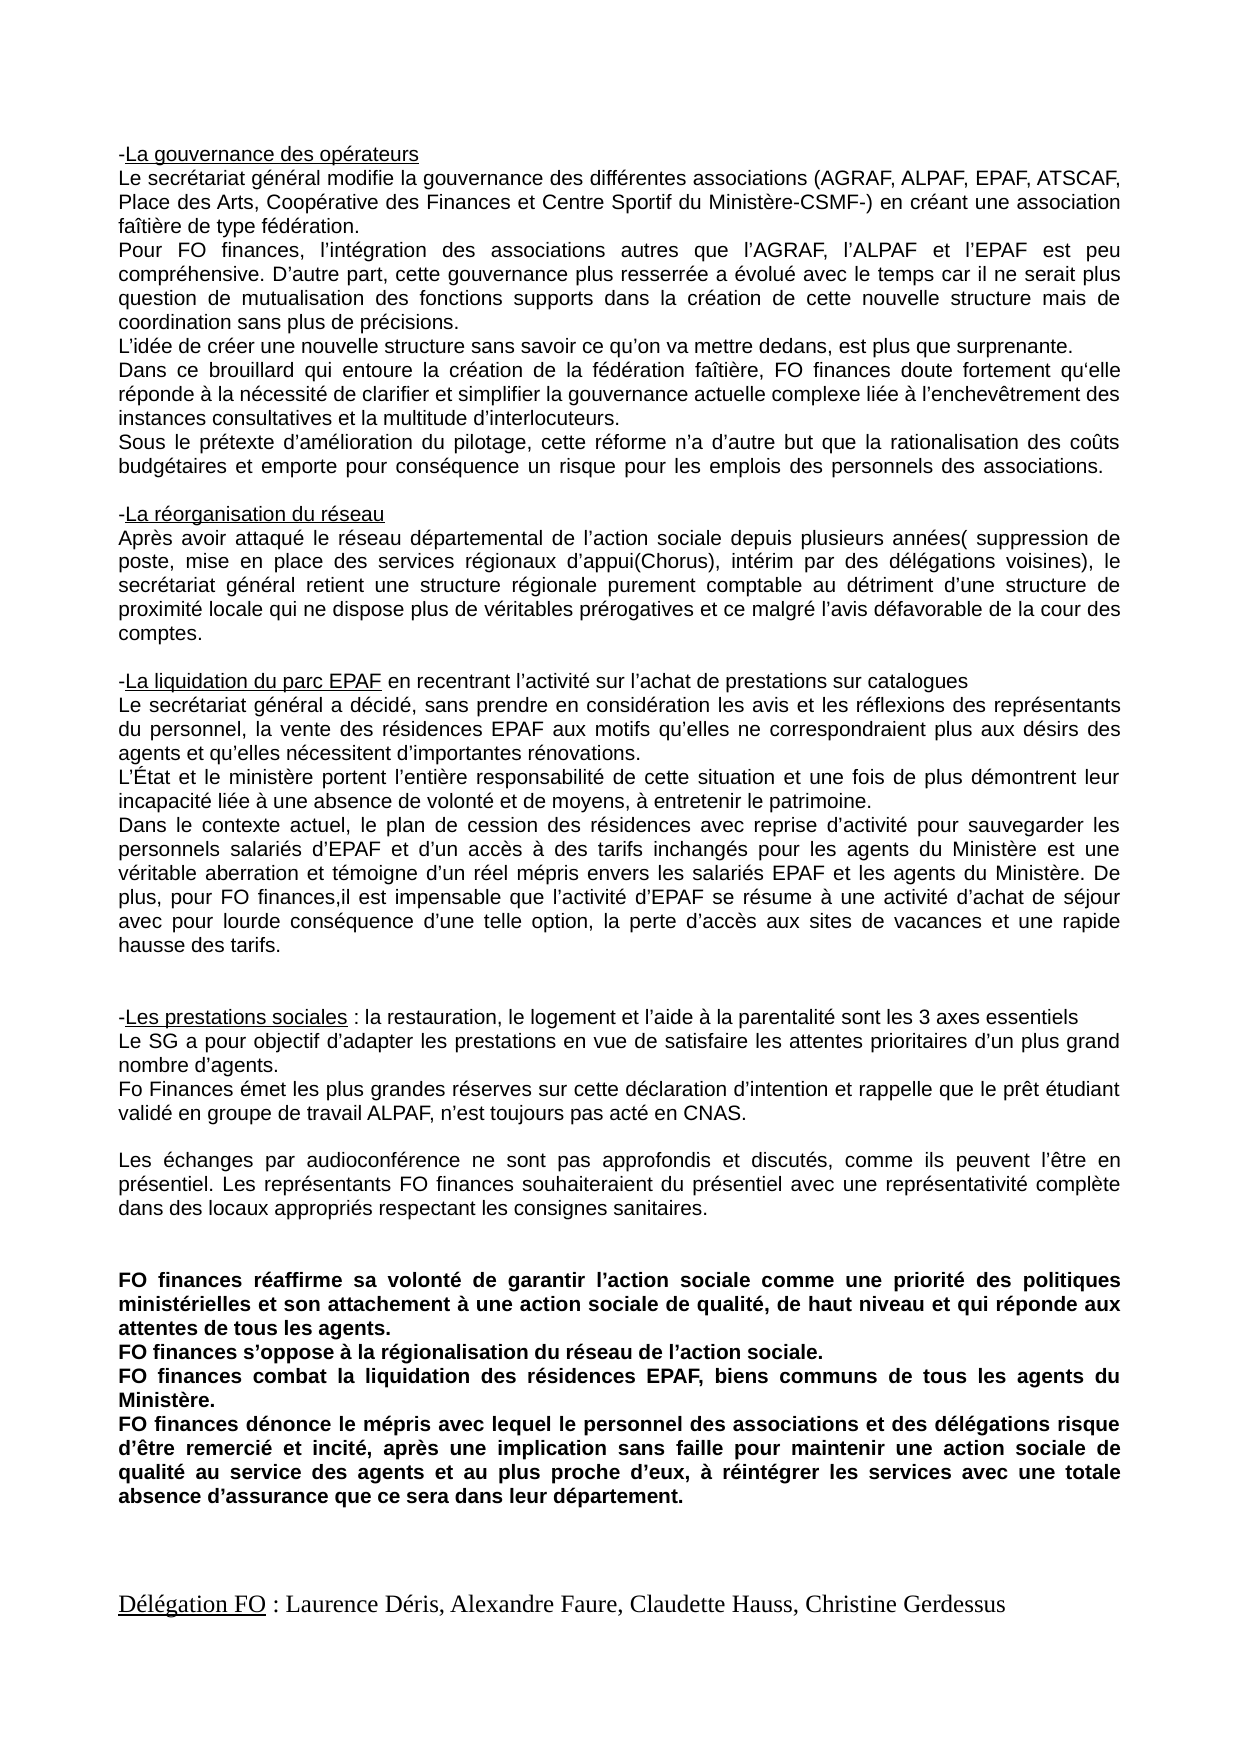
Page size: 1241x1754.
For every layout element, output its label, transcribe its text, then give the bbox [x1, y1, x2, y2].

text L’État et le ministère portent l’entière responsabilité de cette situation et une fois de plus démontrent leur incapacité liée à une absence de volonté et de moyens, à entretenir le patrimoine. [118, 765, 1122, 813]
text Pour FO finances, l’intégration des associations autres que l’AGRAF, l’ALPAF et l’EPAF est peu compréhensive. D’autre part, cette gouvernance plus resserrée a évolué avec le temps car il ne serait plus question de mutualisation des fonctions supports dans la création de cette nouvelle structure mais de coordination sans plus de précisions. [118, 238, 1122, 334]
text Sous le prétexte d’amélioration du pilotage, cette réforme n’a d’autre but que la rationalisation des coûts budgétaires et emporte pour conséquence un risque pour les emplois des personnels des associations. [118, 429, 1122, 501]
text Dans ce brouillard qui entoure la création de la fédération faîtière, FO finances doute fortement qu‘elle réponde à la nécessité de clarifier et simplifier la gouvernance actuelle complexe liée à l’enchevêtrement des instances consultatives et la multitude d’interlocuteurs. [118, 358, 1122, 429]
text FO finances dénonce le mépris avec lequel le personnel des associations et des délégations risque d’être remercié et incité, après une implication sans faille pour maintenir une action sociale de qualité au service des agents et au plus proche d’eux, à réintégrer les services avec une totale absence d’assurance que ce sera dans leur département. [118, 1412, 1122, 1508]
text Après avoir attaqué le réseau départemental de l’action sociale depuis plusieurs années( suppression de poste, mise en place des services régionaux d’appui(Chorus), intérim par des délégations voisines), le secrétariat général retient une structure régionale purement comptable au détriment d’une structure de proximité locale qui ne dispose plus de véritables prérogatives et ce malgré l’avis défavorable de la cour des comptes. [118, 525, 1122, 645]
text Le SG a pour objectif d’adapter les prestations en vue de satisfaire les attentes prioritaires d’un plus grand nombre d’agents. [118, 1028, 1122, 1076]
text FO finances combat la liquidation des résidences EPAF, biens communs de tous les agents du Ministère. [118, 1364, 1122, 1412]
text Le secrétariat général modifie la gouvernance des différentes associations (AGRAF, ALPAF, EPAF, ATSCAF, Place des Arts, Coopérative des Finances et Centre Sportif du Ministère-CSMF-) en créant une association faîtière de type fédération. [118, 166, 1122, 238]
text -La liquidation du parc EPAF en recentrant l’activité sur l’achat de prestations sur catalogues [118, 669, 1122, 693]
text Les échanges par audioconférence ne sont pas approfondis et discutés, comme ils peuvent l’être en présentiel. Les représentants FO finances souhaiteraient du présentiel avec une représentativité complète dans des locaux appropriés respectant les consignes sanitaires. [118, 1148, 1122, 1220]
text -La réorganisation du réseau [118, 501, 1122, 525]
text FO finances réaffirme sa volonté de garantir l’action sociale comme une priorité des politiques ministérielles et son attachement à une action sociale de qualité, de haut niveau et qui réponde aux attentes de tous les agents. [118, 1268, 1122, 1340]
text Le secrétariat général a décidé, sans prendre en considération les avis et les réflexions des représentants du personnel, la vente des résidences EPAF aux motifs qu’elles ne correspondraient plus aux désirs des agents et qu’elles nécessitent d’importantes rénovations. [118, 693, 1122, 765]
text L’idée de créer une nouvelle structure sans savoir ce qu’on va mettre dedans, est plus que surprenante. [118, 334, 1122, 358]
text Délégation FO : Laurence Déris, Alexandre Faure, Claudette Hauss, Christine Gerdessus [118, 1589, 1122, 1618]
text -La gouvernance des opérateurs [118, 142, 1122, 166]
text -Les prestations sociales : la restauration, le logement et l’aide à la parentalité sont les 3 axes essentiels [118, 1004, 1122, 1028]
text FO finances s’oppose à la régionalisation du réseau de l’action sociale. [118, 1340, 1122, 1364]
text Fo Finances émet les plus grandes réserves sur cette déclaration d’intention et rappelle que le prêt étudiant validé en groupe de travail ALPAF, n’est toujours pas acté en CNAS. [118, 1076, 1122, 1124]
text Dans le contexte actuel, le plan de cession des résidences avec reprise d’activité pour sauvegarder les personnels salariés d’EPAF et d’un accès à des tarifs inchangés pour les agents du Ministère est une véritable aberration et témoigne d’un réel mépris envers les salariés EPAF et les agents du Ministère. De plus, pour FO finances,il est impensable que l’activité d’EPAF se résume à une activité d’achat de séjour avec pour lourde conséquence d’une telle option, la perte d’accès aux sites de vacances et une rapide hausse des tarifs. [118, 813, 1122, 957]
